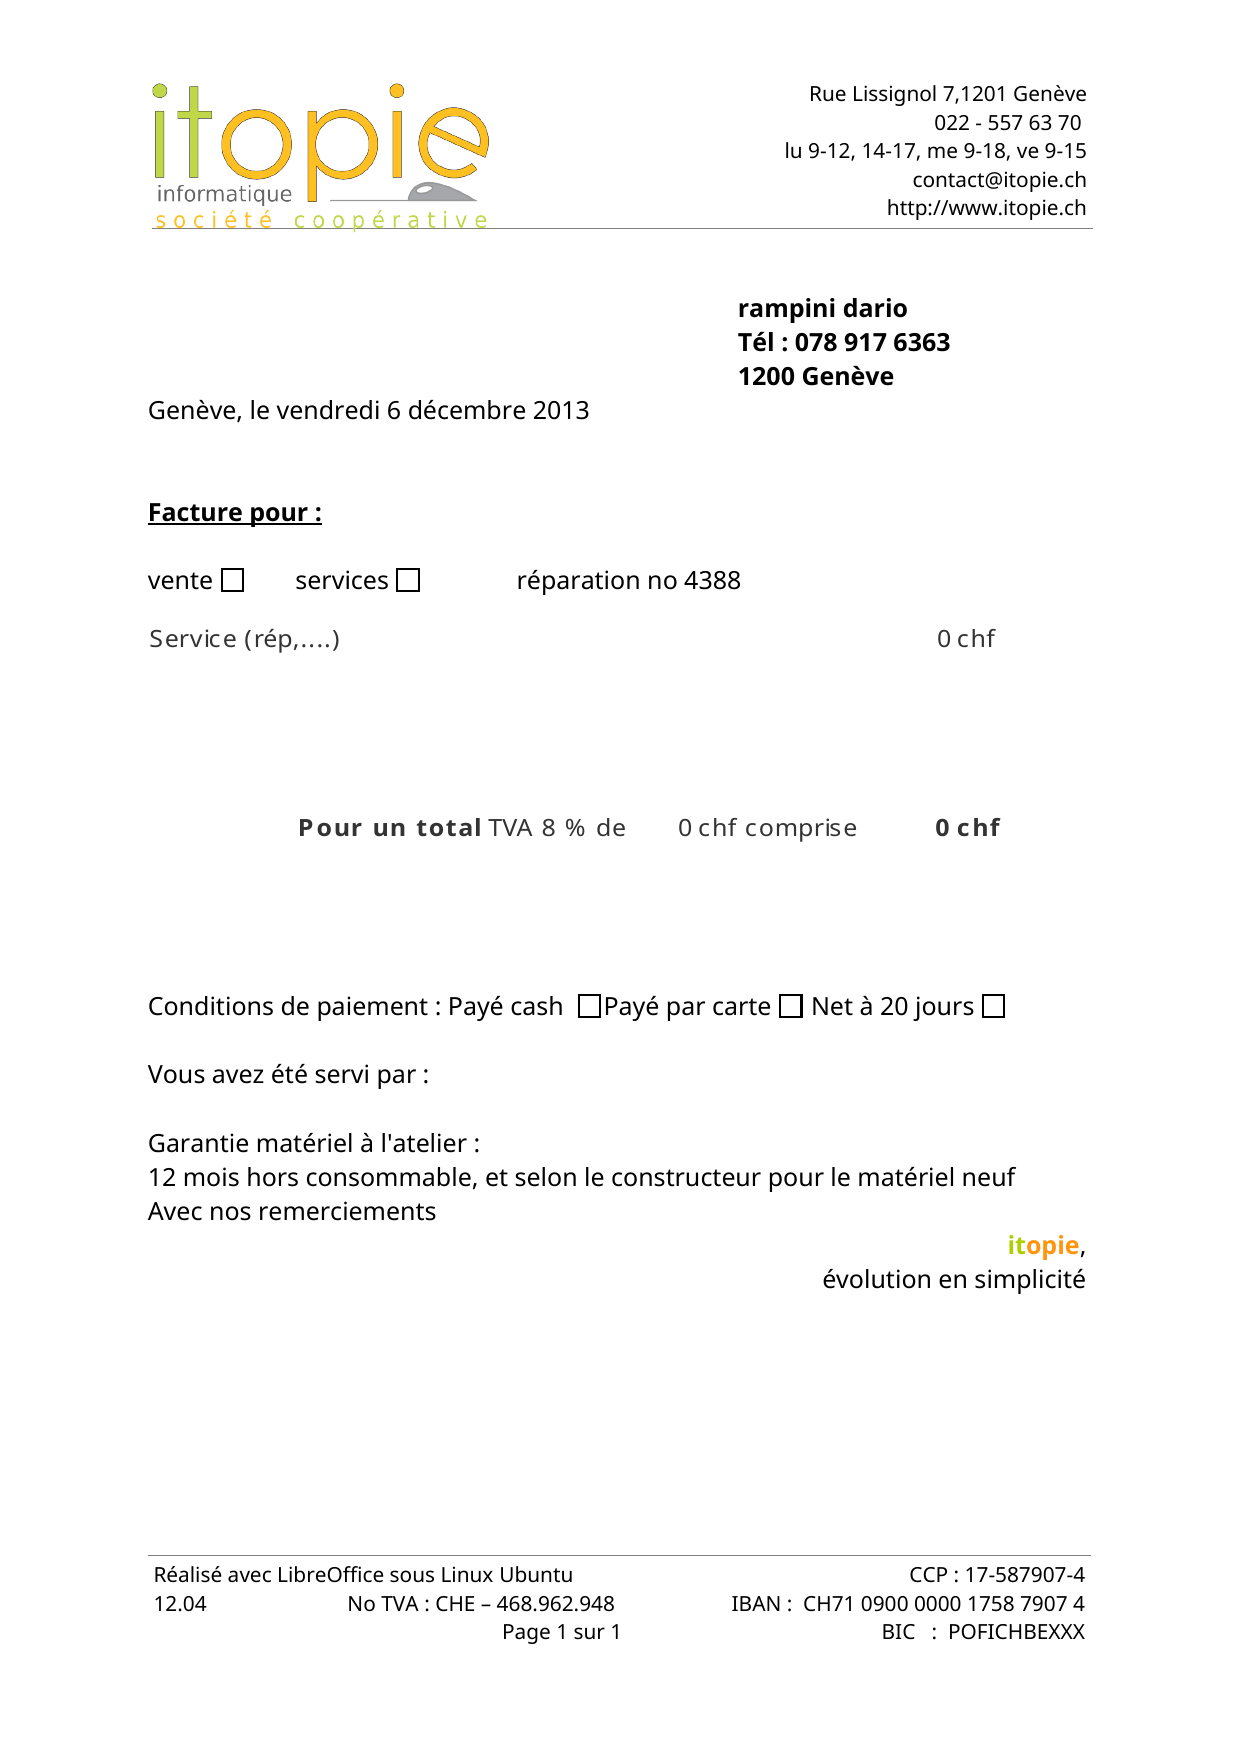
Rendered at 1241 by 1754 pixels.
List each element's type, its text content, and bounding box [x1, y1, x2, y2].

text évolution en simplicité [148, 1262, 1093, 1296]
text itopie, [148, 1227, 1093, 1262]
text Conditions de paiement : Payé cash Payé par carte Net à 20 jours [148, 989, 1093, 1023]
picture [138, 72, 500, 244]
text 1200 Genève [148, 358, 1093, 392]
text vente services réparation no 4388 [148, 563, 1093, 597]
text Avec nos remerciements [148, 1193, 1093, 1227]
text Garantie matériel à l'atelier : [148, 1125, 1093, 1159]
text rampini dario [148, 290, 1093, 324]
text 12 mois hors consommable, et selon le constructeur pour le matériel neuf [148, 1159, 1093, 1193]
text Vous avez été servi par : [148, 1057, 1093, 1091]
text Tél : 078 917 6363 [148, 324, 1093, 358]
text Genève, le vendredi 6 décembre 2013 [148, 392, 1093, 427]
text Facture pour : [148, 495, 1093, 529]
